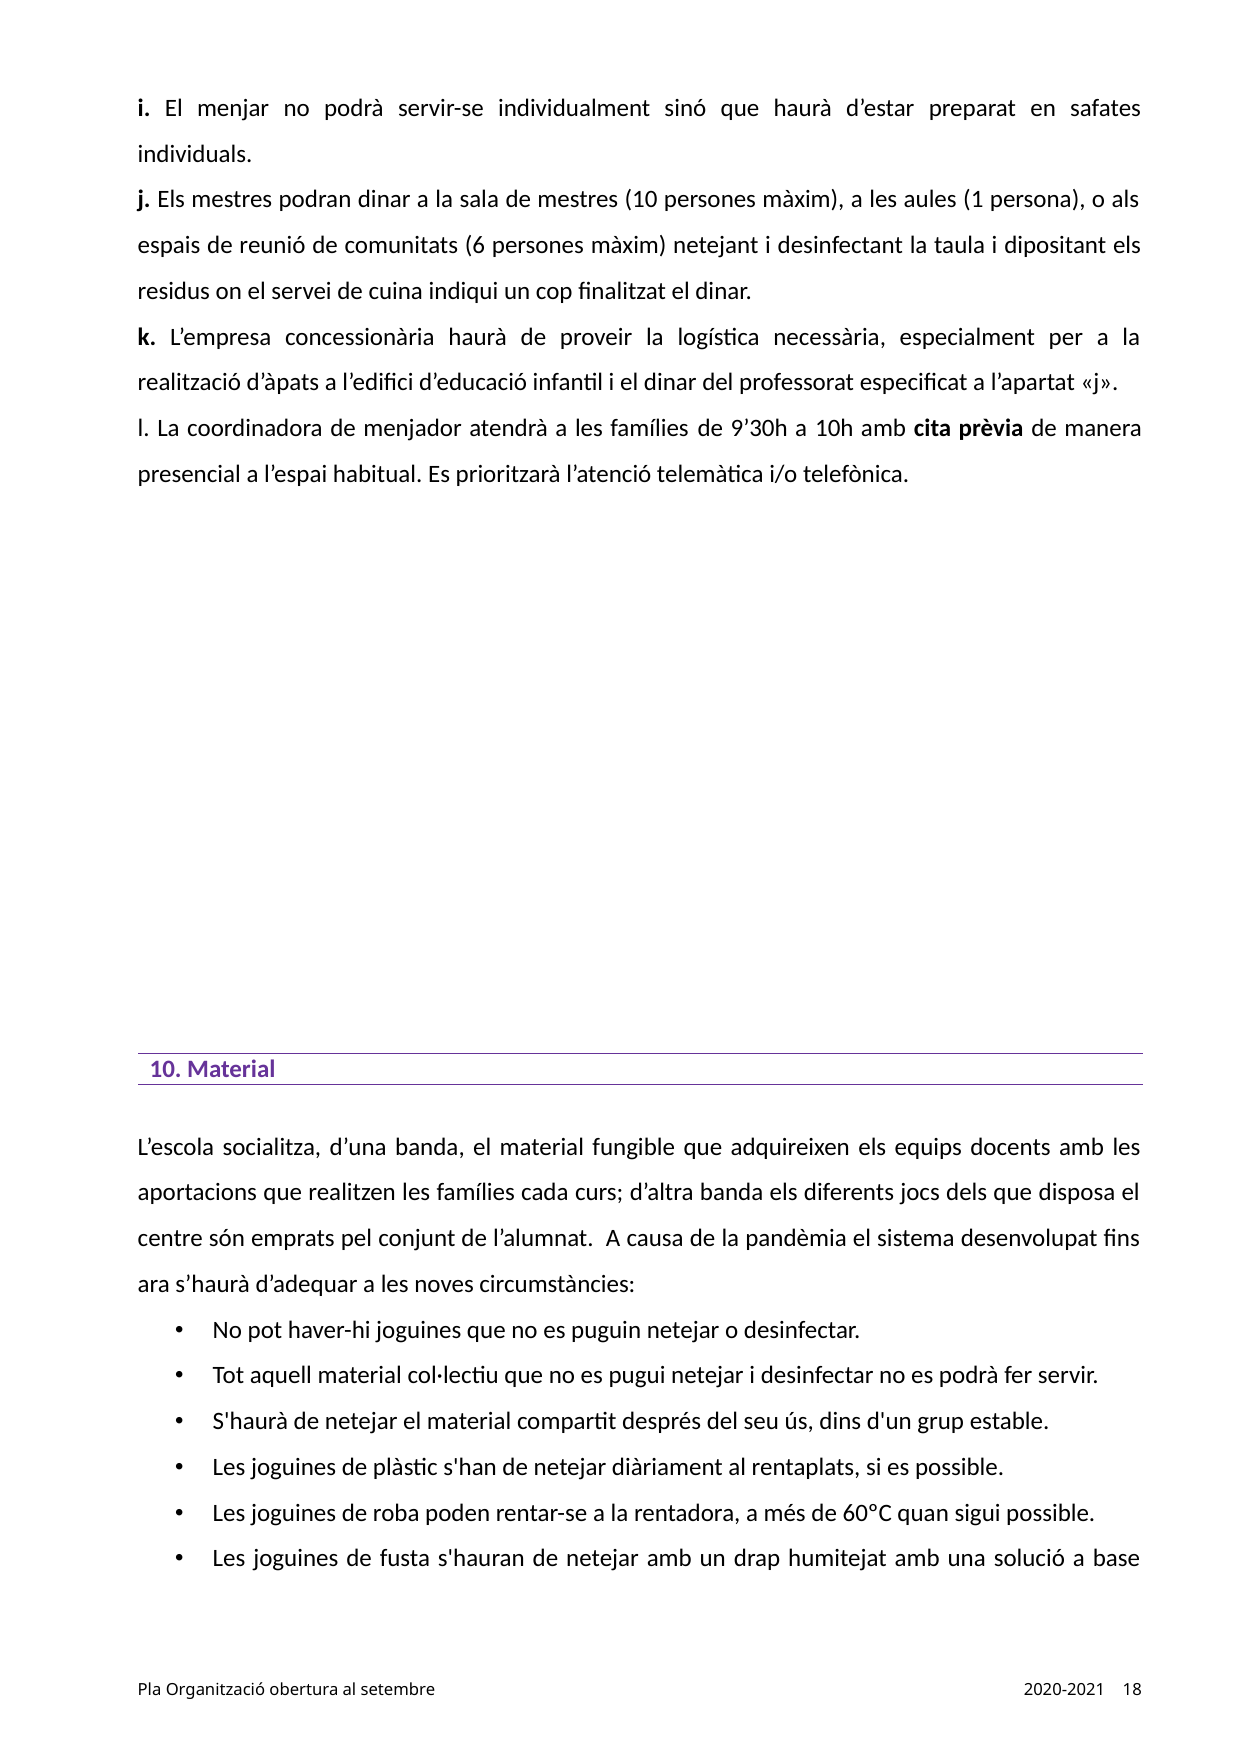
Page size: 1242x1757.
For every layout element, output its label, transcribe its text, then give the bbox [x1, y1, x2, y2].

text j. Els mestres podran dinar a la sala de mestres (10 persones màxim), a les aules (1 persona), o als espais de reunió de comunitats (6 persones màxim) netejant i desinfectant la taula i dipositant els residus on el servei de cuina indiqui un cop finalitzat el dinar. [137, 184, 1142, 306]
list S'haurà de netejar el material compartit després del seu ús, dins d'un grup estable. [175, 1405, 1142, 1436]
list Les joguines de roba poden rentar-se a la rentadora, a més de 60ºC quan sigui possible. [175, 1497, 1142, 1527]
text k. L’empresa concessionària haurà de proveir la logística necessària, especialment per a la realització d’àpats a l’edifici d’educació infantil i el dinar del professorat especificat a l’apartat «j». [137, 321, 1142, 397]
text i. El menjar no podrà servir-se individualment sinó que haurà d’estar preparat en safates individuals. [137, 92, 1142, 168]
list Les joguines de plàstic s'han de netejar diàriament al rentaplats, si es possible. [175, 1451, 1142, 1481]
text L’escola socialitza, d’una banda, el material fungible que adquireixen els equips docents amb les aportacions que realitzen les famílies cada curs; d’altra banda els diferents jocs dels que disposa el centre són emprats pel conjunt de l’alumnat. A causa de la pandèmia el sistema desenvolupat fins ara s’haurà d’adequar a les noves circumstàncies: [137, 1131, 1142, 1298]
text l. La coordinadora de menjador atendrà a les famílies de 9’30h a 10h amb cita prèvia de manera presencial a l’espai habitual. Es prioritzarà l’atenció telemàtica i/o telefònica. [137, 412, 1142, 488]
list No pot haver-hi joguines que no es puguin netejar o desinfectar. [175, 1314, 1142, 1344]
list Tot aquell material col·lectiu que no es pugui netejar i desinfectar no es podrà fer servir. [175, 1359, 1142, 1390]
list Les joguines de fusta s'hauran de netejar amb un drap humitejat amb una solució a base [175, 1542, 1142, 1573]
table_header 10. Material [138, 1054, 1143, 1084]
